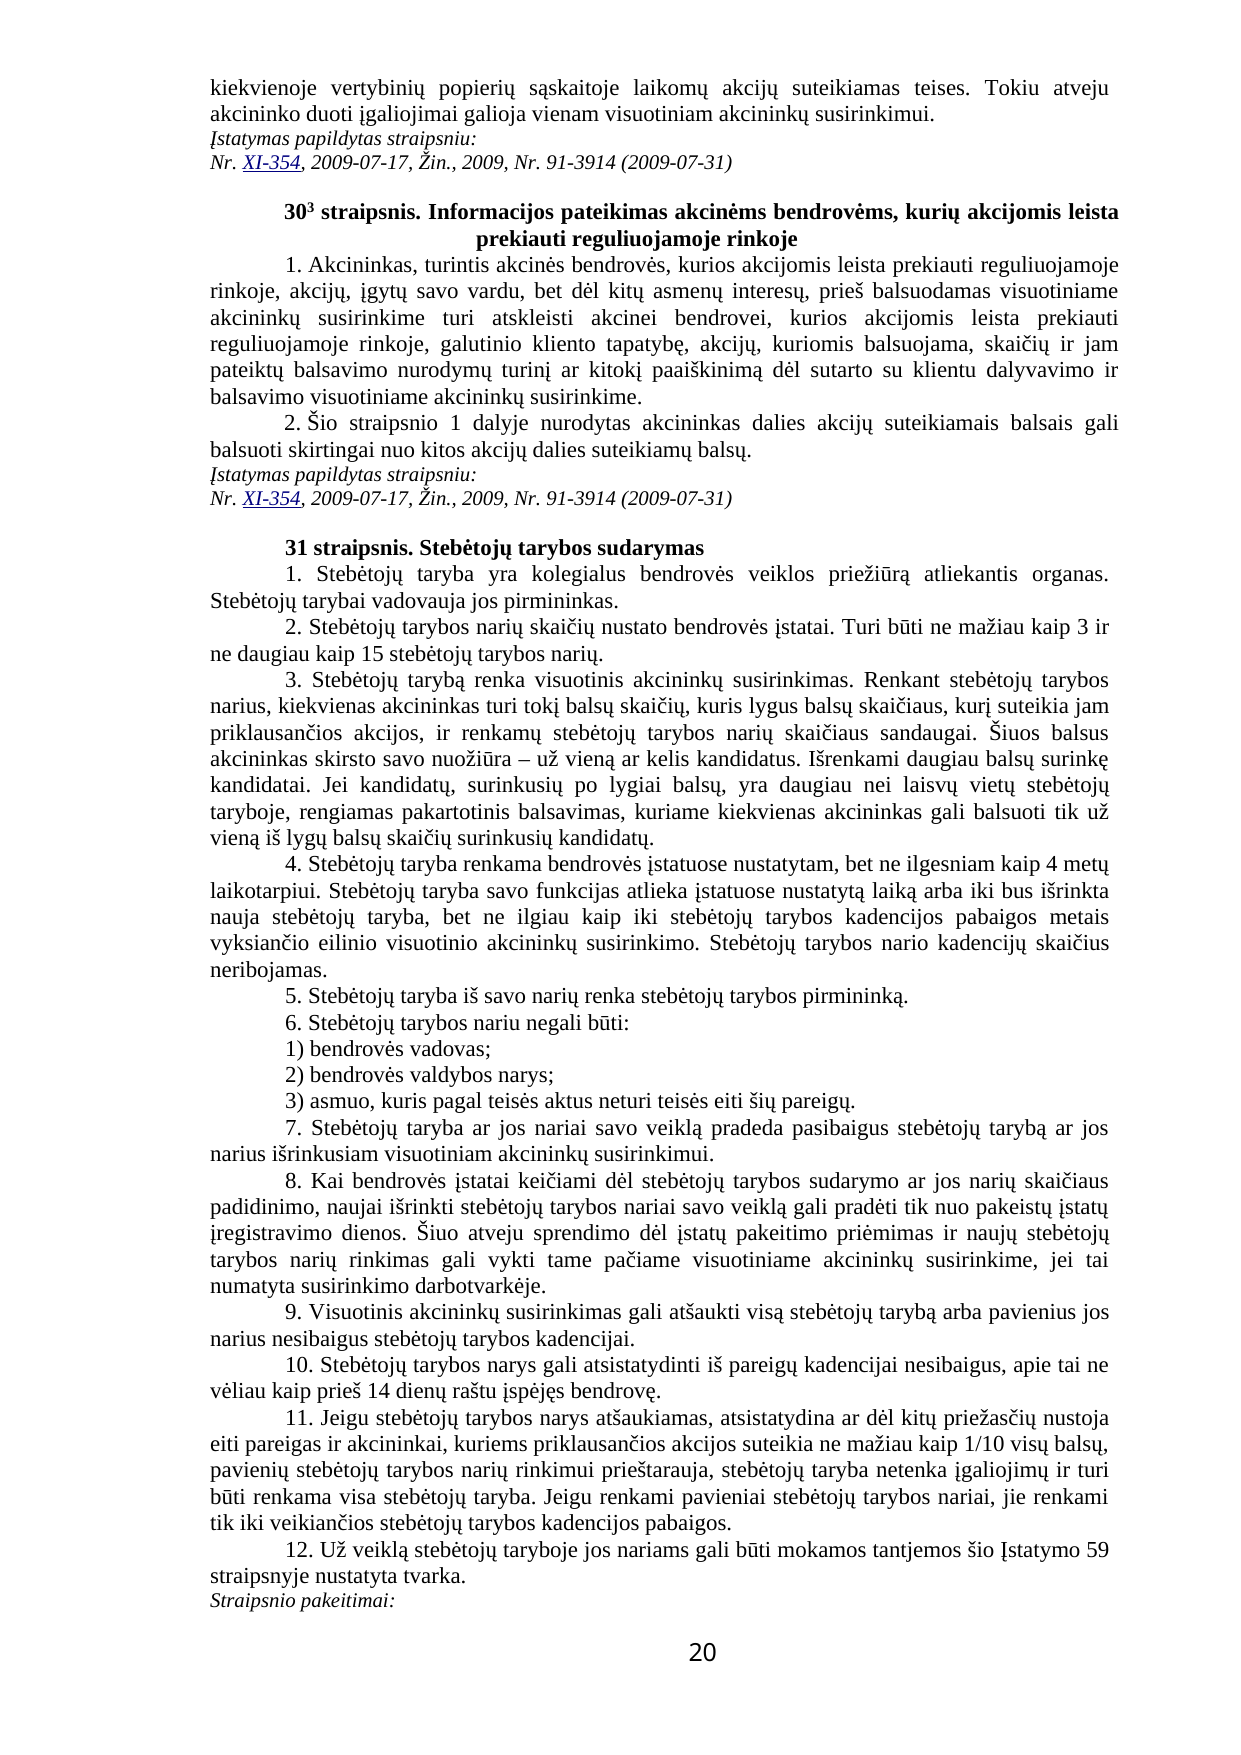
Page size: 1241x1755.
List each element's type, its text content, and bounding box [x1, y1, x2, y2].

text kiekvienoje vertybinių popierių sąskaitoje laikomų akcijų suteikiamas teises. Tokiu atveju akcininko duoti įgaliojimai galioja vienam visuotiniam akcininkų susirinkimui. [210, 73, 1111, 126]
text 1. Stebėtojų taryba yra kolegialus bendrovės veiklos priežiūrą atliekantis organas. Stebėtojų tarybai vadovauja jos pirmininkas. [210, 561, 1111, 613]
text 2. Stebėtojų tarybos narių skaičių nustato bendrovės įstatai. Turi būti ne mažiau kaip 3 ir ne daugiau kaip 15 stebėtojų tarybos narių. [210, 613, 1111, 666]
text 1. Akcininkas, turintis akcinės bendrovės, kurios akcijomis leista prekiauti reguliuojamoje rinkoje, akcijų, įgytų savo vardu, bet dėl kitų asmenų interesų, prieš balsuodamas visuotiniame akcininkų susirinkime turi atskleisti akcinei bendrovei, kurios akcijomis leista prekiauti reguliuojamoje rinkoje, galutinio kliento tapatybę, akcijų, kuriomis balsuojama, skaičių ir jam pateiktų balsavimo nurodymų turinį ar kitokį paaiškinimą dėl sutarto su klientu dalyvavimo ir balsavimo visuotiniame akcininkų susirinkime. [210, 251, 1120, 409]
text Įstatymas papildytas straipsniu: [210, 462, 1120, 486]
text 1) bendrovės vadovas; [210, 1035, 1111, 1061]
text 303 straipsnis. Informacijos pateikimas akcinėms bendrovėms, kurių akcijomis leista prekiauti reguliuojamoje rinkoje [284, 198, 1120, 251]
text 10. Stebėtojų tarybos narys gali atsistatydinti iš pareigų kadencijai nesibaigus, apie tai ne vėliau kaip prieš 14 dienų raštu įspėjęs bendrovę. [210, 1351, 1111, 1404]
text 5. Stebėtojų taryba iš savo narių renka stebėtojų tarybos pirmininką. [210, 982, 1111, 1008]
text 2) bendrovės valdybos narys; [210, 1061, 1111, 1088]
text 31 straipsnis. Stebėtojų tarybos sudarymas [210, 534, 1111, 561]
text Nr. XI-354, 2009-07-17, Žin., 2009, Nr. 91-3914 (2009-07-31) [210, 486, 1120, 510]
text 11. Jeigu stebėtojų tarybos narys atšaukiamas, atsistatydina ar dėl kitų priežasčių nustoja eiti pareigas ir akcininkai, kuriems priklausančios akcijos suteikia ne mažiau kaip 1/10 visų balsų, pavienių stebėtojų tarybos narių rinkimui prieštarauja, stebėtojų taryba netenka įgaliojimų ir turi būti renkama visa stebėtojų taryba. Jeigu renkami pavieniai stebėtojų tarybos nariai, jie renkami tik iki veikiančios stebėtojų tarybos kadencijos pabaigos. [210, 1404, 1111, 1536]
text 12. Už veiklą stebėtojų taryboje jos nariams gali būti mokamos tantjemos šio Įstatymo 59 straipsnyje nustatyta tvarka. [210, 1536, 1111, 1588]
text 2. Šio straipsnio 1 dalyje nurodytas akcininkas dalies akcijų suteikiamais balsais gali balsuoti skirtingai nuo kitos akcijų dalies suteikiamų balsų. [210, 409, 1120, 462]
text 8. Kai bendrovės įstatai keičiami dėl stebėtojų tarybos sudarymo ar jos narių skaičiaus padidinimo, naujai išrinkti stebėtojų tarybos nariai savo veiklą gali pradėti tik nuo pakeistų įstatų įregistravimo dienos. Šiuo atveju sprendimo dėl įstatų pakeitimo priėmimas ir naujų stebėtojų tarybos narių rinkimas gali vykti tame pačiame visuotiniame akcininkų susirinkime, jei tai numatyta susirinkimo darbotvarkėje. [210, 1167, 1111, 1298]
text 4. Stebėtojų taryba renkama bendrovės įstatuose nustatytam, bet ne ilgesniam kaip 4 metų laikotarpiui. Stebėtojų taryba savo funkcijas atlieka įstatuose nustatytą laiką arba iki bus išrinkta nauja stebėtojų taryba, bet ne ilgiau kaip iki stebėtojų tarybos kadencijos pabaigos metais vyksiančio eilinio visuotinio akcininkų susirinkimo. Stebėtojų tarybos nario kadencijų skaičius neribojamas. [210, 850, 1111, 982]
text Nr. XI-354, 2009-07-17, Žin., 2009, Nr. 91-3914 (2009-07-31) [210, 150, 1120, 174]
text 3) asmuo, kuris pagal teisės aktus neturi teisės eiti šių pareigų. [210, 1088, 1111, 1114]
text 9. Visuotinis akcininkų susirinkimas gali atšaukti visą stebėtojų tarybą arba pavienius jos narius nesibaigus stebėtojų tarybos kadencijai. [210, 1298, 1111, 1351]
text 6. Stebėtojų tarybos nariu negali būti: [210, 1008, 1111, 1035]
text Straipsnio pakeitimai: [210, 1588, 1120, 1612]
text 7. Stebėtojų taryba ar jos nariai savo veiklą pradeda pasibaigus stebėtojų tarybą ar jos narius išrinkusiam visuotiniam akcininkų susirinkimui. [210, 1114, 1111, 1167]
text 3. Stebėtojų tarybą renka visuotinis akcininkų susirinkimas. Renkant stebėtojų tarybos narius, kiekvienas akcininkas turi tokį balsų skaičių, kuris lygus balsų skaičiaus, kurį suteikia jam priklausančios akcijos, ir renkamų stebėtojų tarybos narių skaičiaus sandaugai. Šiuos balsus akcininkas skirsto savo nuožiūra – už vieną ar kelis kandidatus. Išrenkami daugiau balsų surinkę kandidatai. Jei kandidatų, surinkusių po lygiai balsų, yra daugiau nei laisvų vietų stebėtojų taryboje, rengiamas pakartotinis balsavimas, kuriame kiekvienas akcininkas gali balsuoti tik už vieną iš lygų balsų skaičių surinkusių kandidatų. [210, 666, 1111, 850]
text Įstatymas papildytas straipsniu: [210, 126, 1120, 150]
